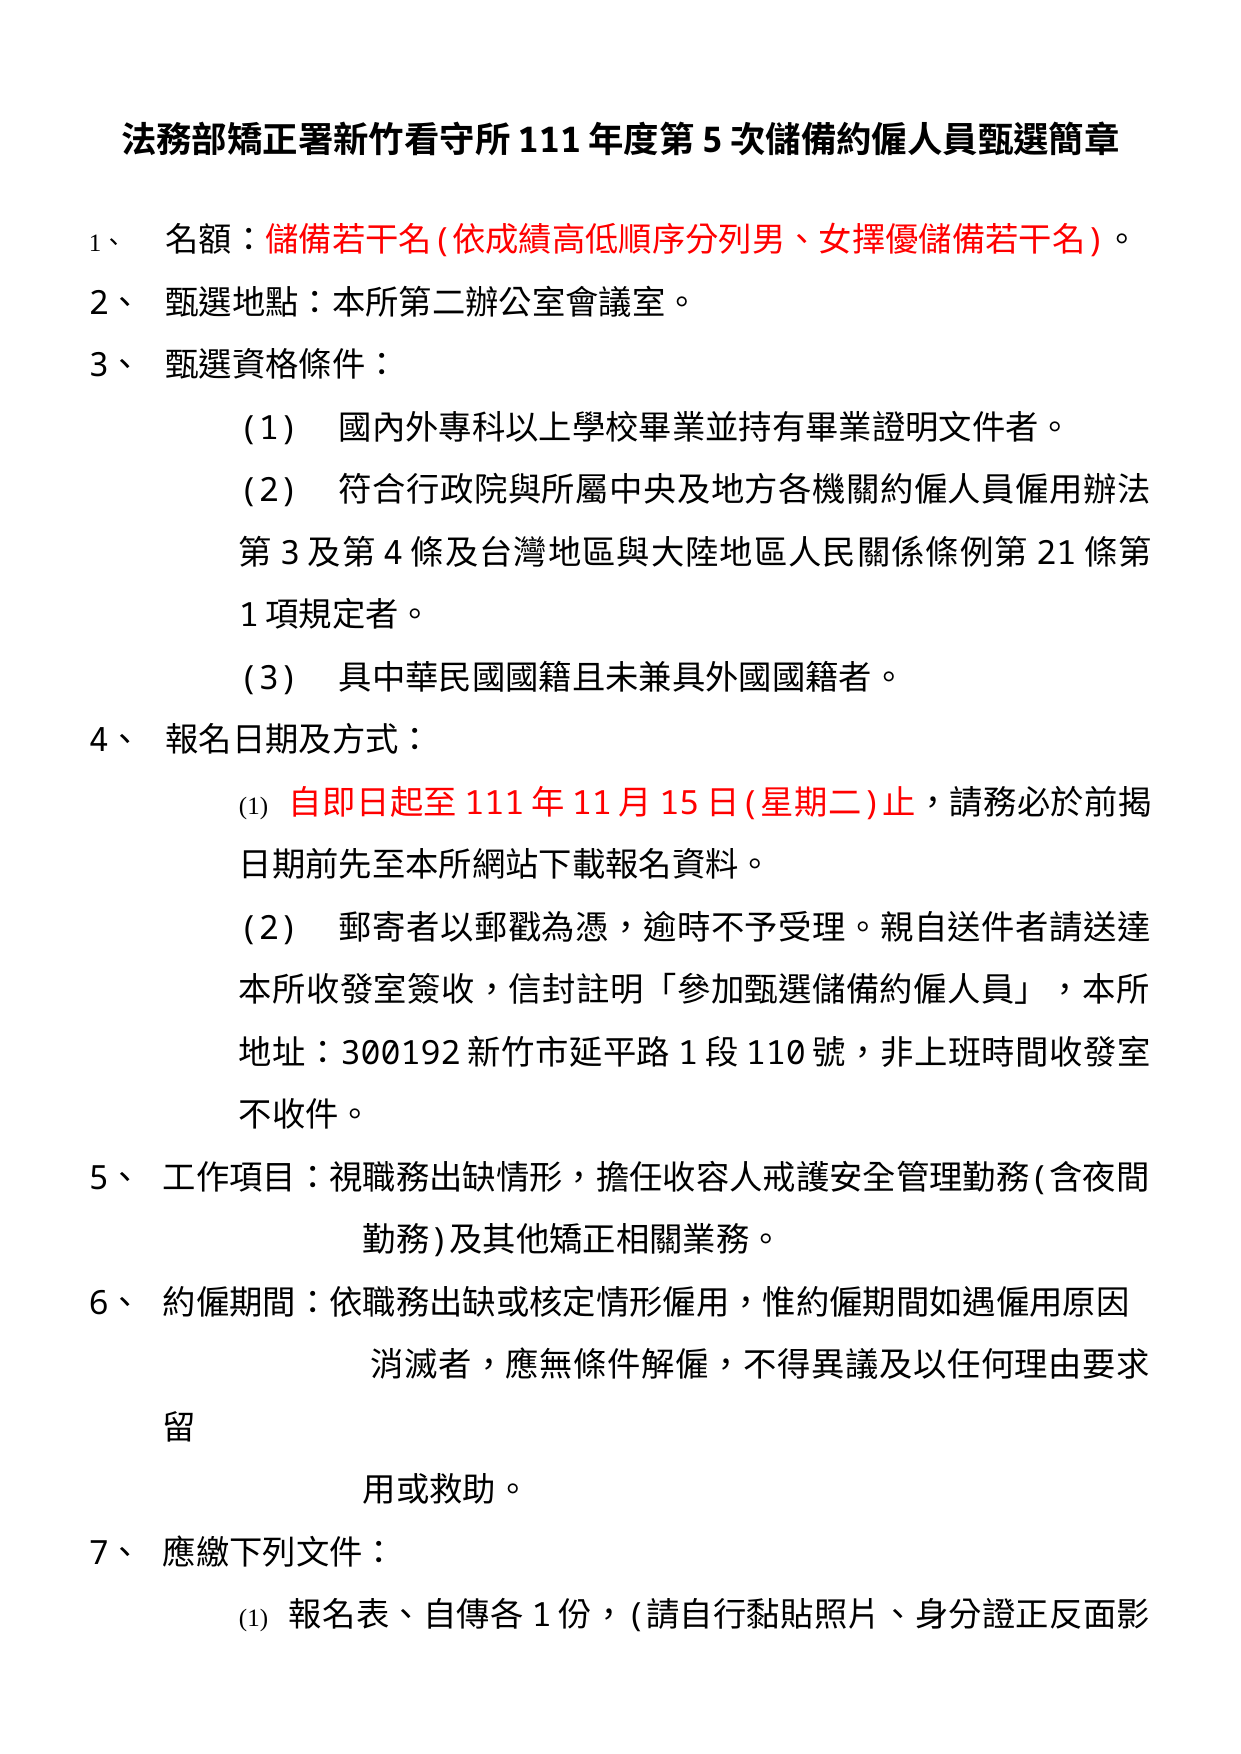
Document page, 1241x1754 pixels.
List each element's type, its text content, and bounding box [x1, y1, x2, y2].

text 用或救助。 [162, 1446, 1152, 1508]
list 具中華民國國籍且未兼具外國國籍者。 [239, 633, 1152, 696]
list 國內外專科以上學校畢業並持有畢業證明文件者。 [239, 383, 1152, 446]
list 甄選地點：本所第二辦公室會議室。 [89, 258, 1152, 321]
text 消滅者，應無條件解僱，不得異議及以任何理由要求留 [162, 1321, 1152, 1446]
list 甄選資格條件： [89, 321, 1152, 383]
list 郵寄者以郵戳為憑，逾時不予受理。親自送件者請送達本所收發室簽收，信封註明「參加甄選儲備約僱人員」，本所地址：300192新竹市延平路1段110號，非上班時間收發室不收件。 [239, 883, 1152, 1133]
list 自即日起至111年11月15日(星期二)止，請務必於前揭日期前先至本所網站下載報名資料。 [239, 758, 1152, 883]
list 工作項目：視職務出缺情形，擔任收容人戒護安全管理勤務(含夜間 [89, 1133, 1152, 1196]
text 法務部矯正署新竹看守所111年度第5次儲備約僱人員甄選簡章 [89, 96, 1152, 158]
list 報名日期及方式： [89, 696, 1152, 758]
text 勤務)及其他矯正相關業務。 [162, 1196, 1152, 1258]
list 報名表、自傳各1份，(請自行黏貼照片、身分證正反面影 [239, 1571, 1152, 1633]
list 名額：儲備若干名(依成績高低順序分列男、女擇優儲備若干名)。 [89, 196, 1152, 258]
list 符合行政院與所屬中央及地方各機關約僱人員僱用辦法第3及第4條及台灣地區與大陸地區人民關係條例第21條第1項規定者。 [239, 446, 1152, 633]
list 約僱期間：依職務出缺或核定情形僱用，惟約僱期間如遇僱用原因 [89, 1258, 1152, 1321]
list 應繳下列文件： [89, 1508, 1152, 1571]
